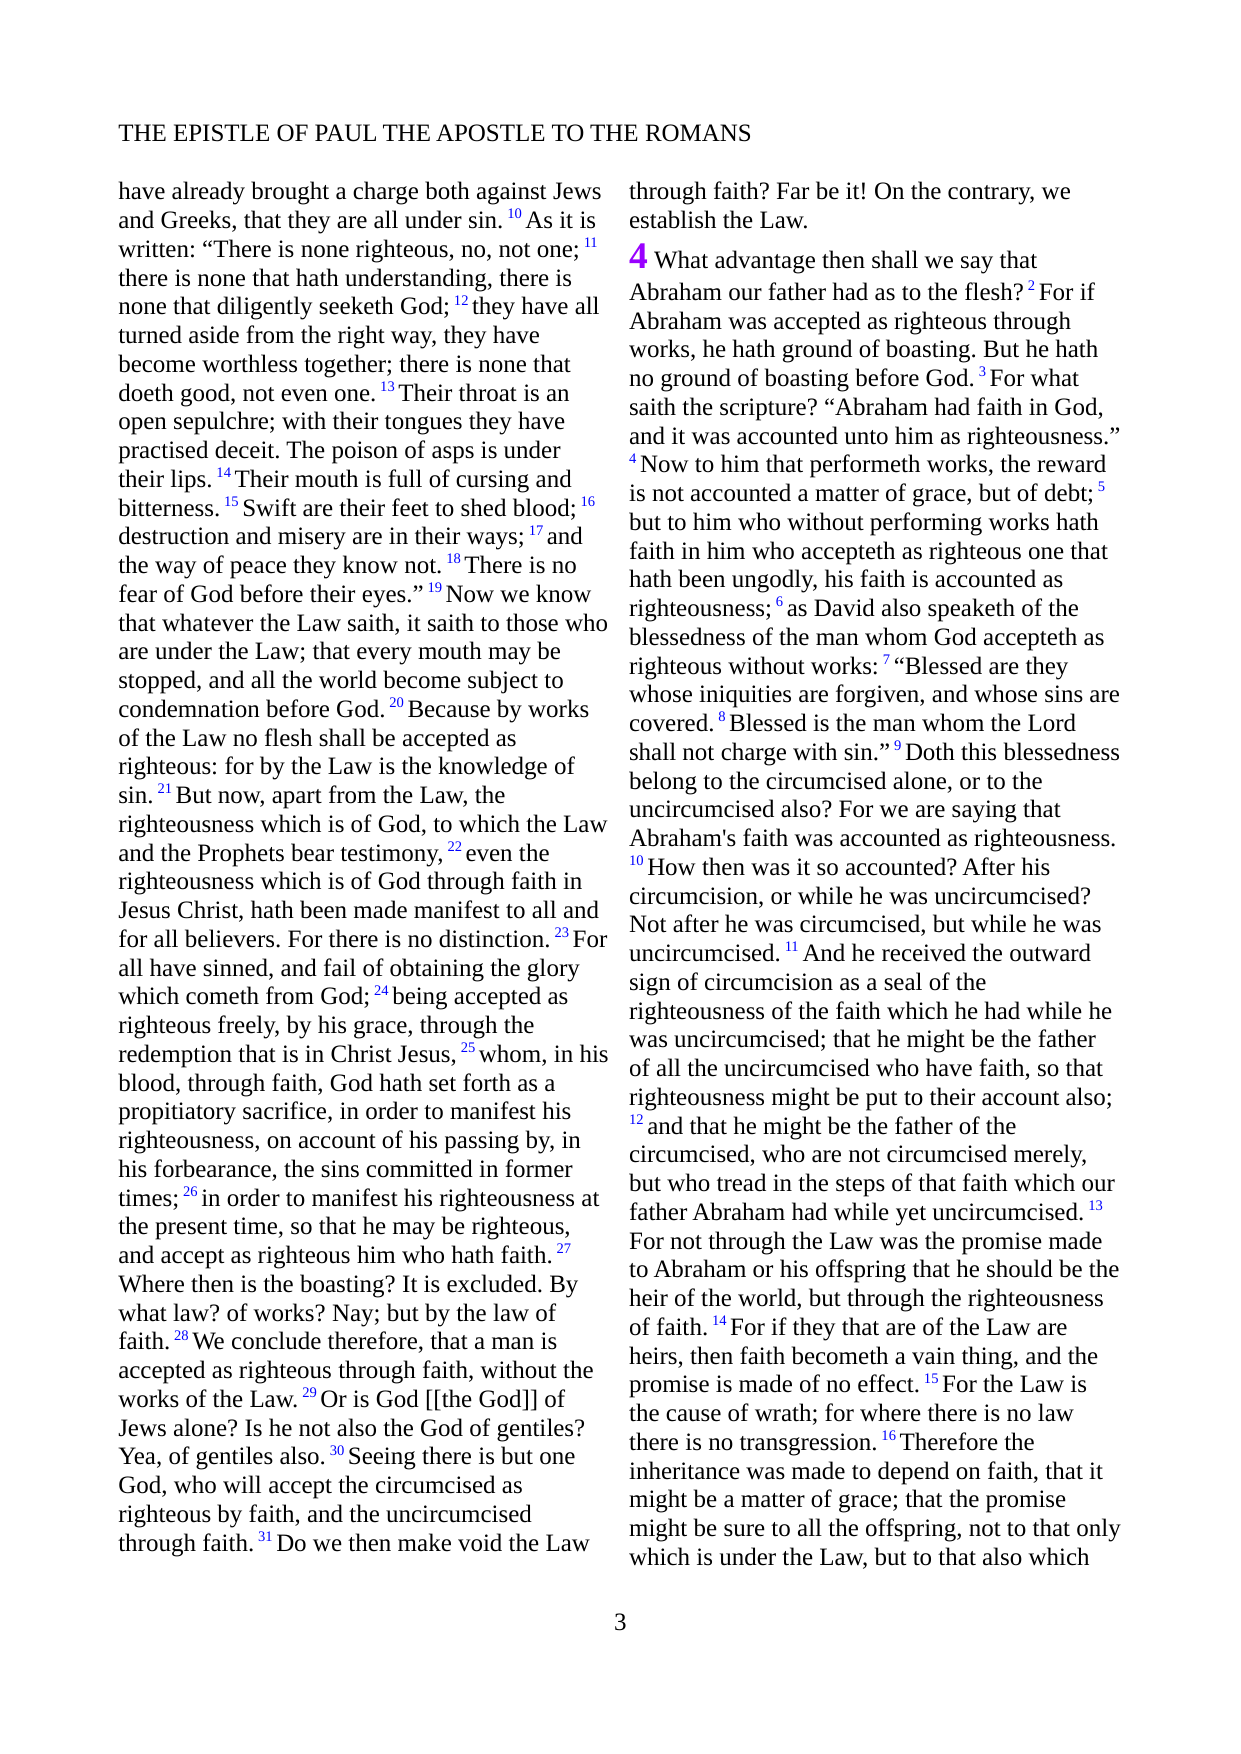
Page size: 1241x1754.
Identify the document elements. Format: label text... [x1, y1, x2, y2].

text have already brought a charge both against Jews and Greeks, that they are all under sin. 10 As it is written: “There is none righteous, no, not one; 11 there is none that hath understanding, there is none that diligently seeketh God; 12 they have all turned aside from the right way, they have become worthless together; there is none that doeth good, not even one. 13 Their throat is an open sepulchre; with their tongues they have practised deceit. The poison of asps is under their lips. 14 Their mouth is full of cursing and bitterness. 15 Swift are their feet to shed blood; 16 destruction and misery are in their ways; 17 and the way of peace they know not. 18 There is no fear of God before their eyes.” 19 Now we know that whatever the Law saith, it saith to those who are under the Law; that every mouth may be stopped, and all the world become subject to condemnation before God. 20 Because by works of the Law no flesh shall be accepted as righteous: for by the Law is the knowledge of sin. 21 But now, apart from the Law, the righteousness which is of God, to which the Law and the Prophets bear testimony, 22 even the righteousness which is of God through faith in Jesus Christ, hath been made manifest to all and for all believers. For there is no distinction. 23 For all have sinned, and fail of obtaining the glory which cometh from God; 24 being accepted as righteous freely, by his grace, through the redemption that is in Christ Jesus, 25 whom, in his blood, through faith, God hath set forth as a propitiatory sacrifice, in order to manifest his righteousness, on account of his passing by, in his forbearance, the sins committed in former times; 26 in order to manifest his righteousness at the present time, so that he may be righteous, and accept as righteous him who hath faith. 27 Where then is the boasting? It is excluded. By what law? of works? Nay; but by the law of faith. 28 We conclude therefore, that a man is accepted as righteous through faith, without the works of the Law. 29 Or is God [[the God]] of Jews alone? Is he not also the God of gentiles? Yea, of gentiles also. 30 Seeing there is but one God, who will accept the circumcised as righteous by faith, and the uncircumcised through faith. 31 Do we then make void the Law [118, 176, 611, 1556]
text through faith? Far be it! On the contrary, we establish the Law. [629, 176, 1122, 234]
text 4 What advantage then shall we say that Abraham our father had as to the flesh? 2 For if Abraham was accepted as righteous through works, he hath ground of boasting. But he hath no ground of boasting before God. 3 For what saith the scripture? “Abraham had faith in God, and it was accounted unto him as righteousness.” 4 Now to him that performeth works, the reward is not accounted a matter of grace, but of debt; 5 but to him who without performing works hath faith in him who accepteth as righteous one that hath been ungodly, his faith is accounted as righteousness; 6 as David also speaketh of the blessedness of the man whom God accepteth as righteous without works: 7 “Blessed are they whose iniquities are forgiven, and whose sins are covered. 8 Blessed is the man whom the Lord shall not charge with sin.” 9 Doth this blessedness belong to the circumcised alone, or to the uncircumcised also? For we are saying that Abraham's faith was accounted as righteousness. 10 How then was it so accounted? After his circumcision, or while he was uncircumcised? Not after he was circumcised, but while he was uncircumcised. 11 And he received the outward sign of circumcision as a seal of the righteousness of the faith which he had while he was uncircumcised; that he might be the father of all the uncircumcised who have faith, so that righteousness might be put to their account also; 12 and that he might be the father of the circumcised, who are not circumcised merely, but who tread in the steps of that faith which our father Abraham had while yet uncircumcised. 13 For not through the Law was the promise made to Abraham or his offspring that he should be the heir of the world, but through the righteousness of faith. 14 For if they that are of the Law are heirs, then faith becometh a vain thing, and the promise is made of no effect. 15 For the Law is the cause of wrath; for where there is no law there is no transgression. 16 Therefore the inheritance was made to depend on faith, that it might be a matter of grace; that the promise might be sure to all the offspring, not to that only which is under the Law, but to that also which [629, 234, 1122, 1571]
